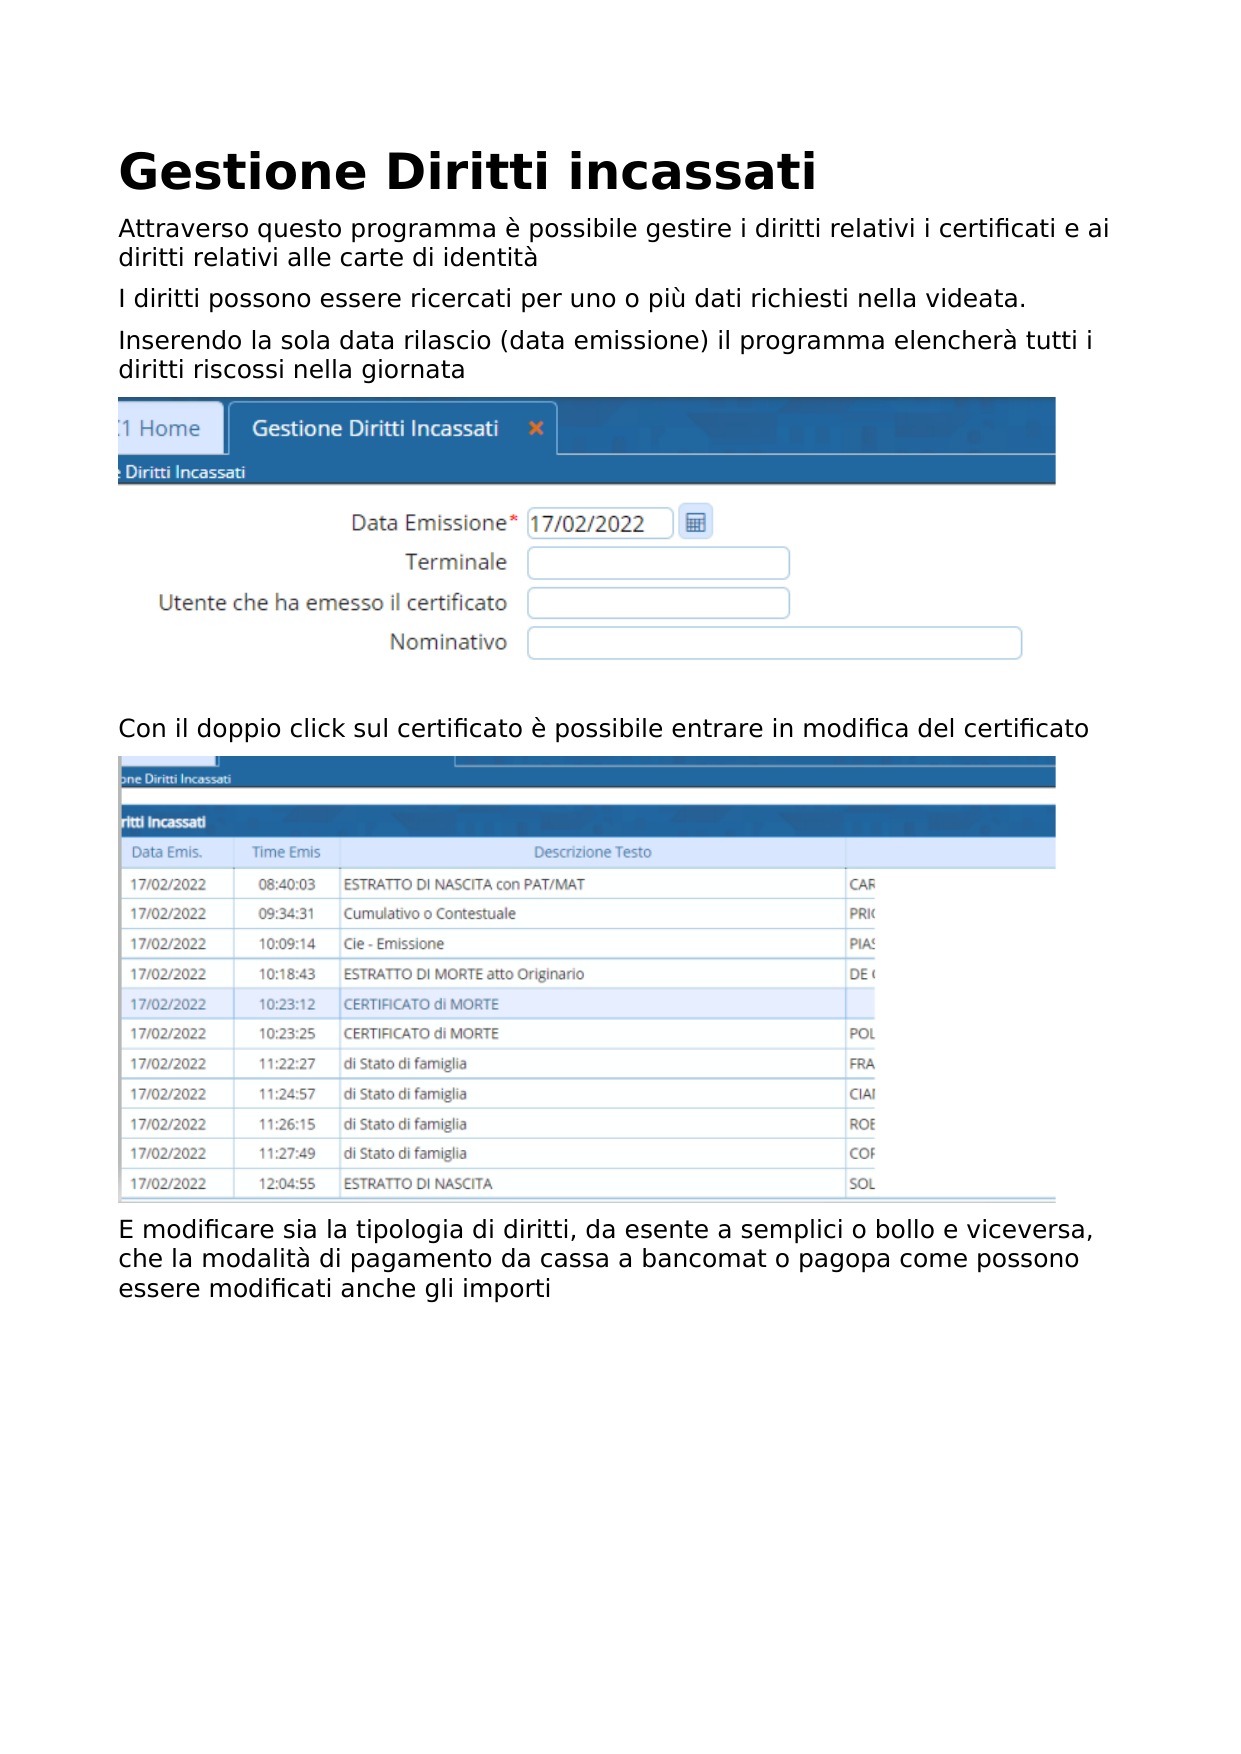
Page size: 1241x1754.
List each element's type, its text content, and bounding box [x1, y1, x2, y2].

text Inserendo la sola data rilascio (data emissione) il programma elencherà tutti i diritti riscossi nella giornata [118, 326, 1122, 385]
text I diritti possono essere ricercati per uno o più dati richiesti nella videata. [118, 285, 1122, 314]
text Attraverso questo programma è possibile gestire i diritti relativi i certificati e ai diritti relativi alle carte di identità [118, 214, 1122, 272]
text E modificare sia la tipologia di diritti, da esente a semplici o bollo e viceversa, che la modalità di pagamento da cassa a bancomat o pagopa come possono essere modificati anche gli importi [118, 1215, 1122, 1303]
text Con il doppio click sul certificato è possibile entrare in modifica del certificato [118, 714, 1122, 744]
subtitle Gestione Diritti incassati [118, 143, 1122, 201]
picture [118, 397, 1056, 702]
picture [118, 756, 1056, 1203]
